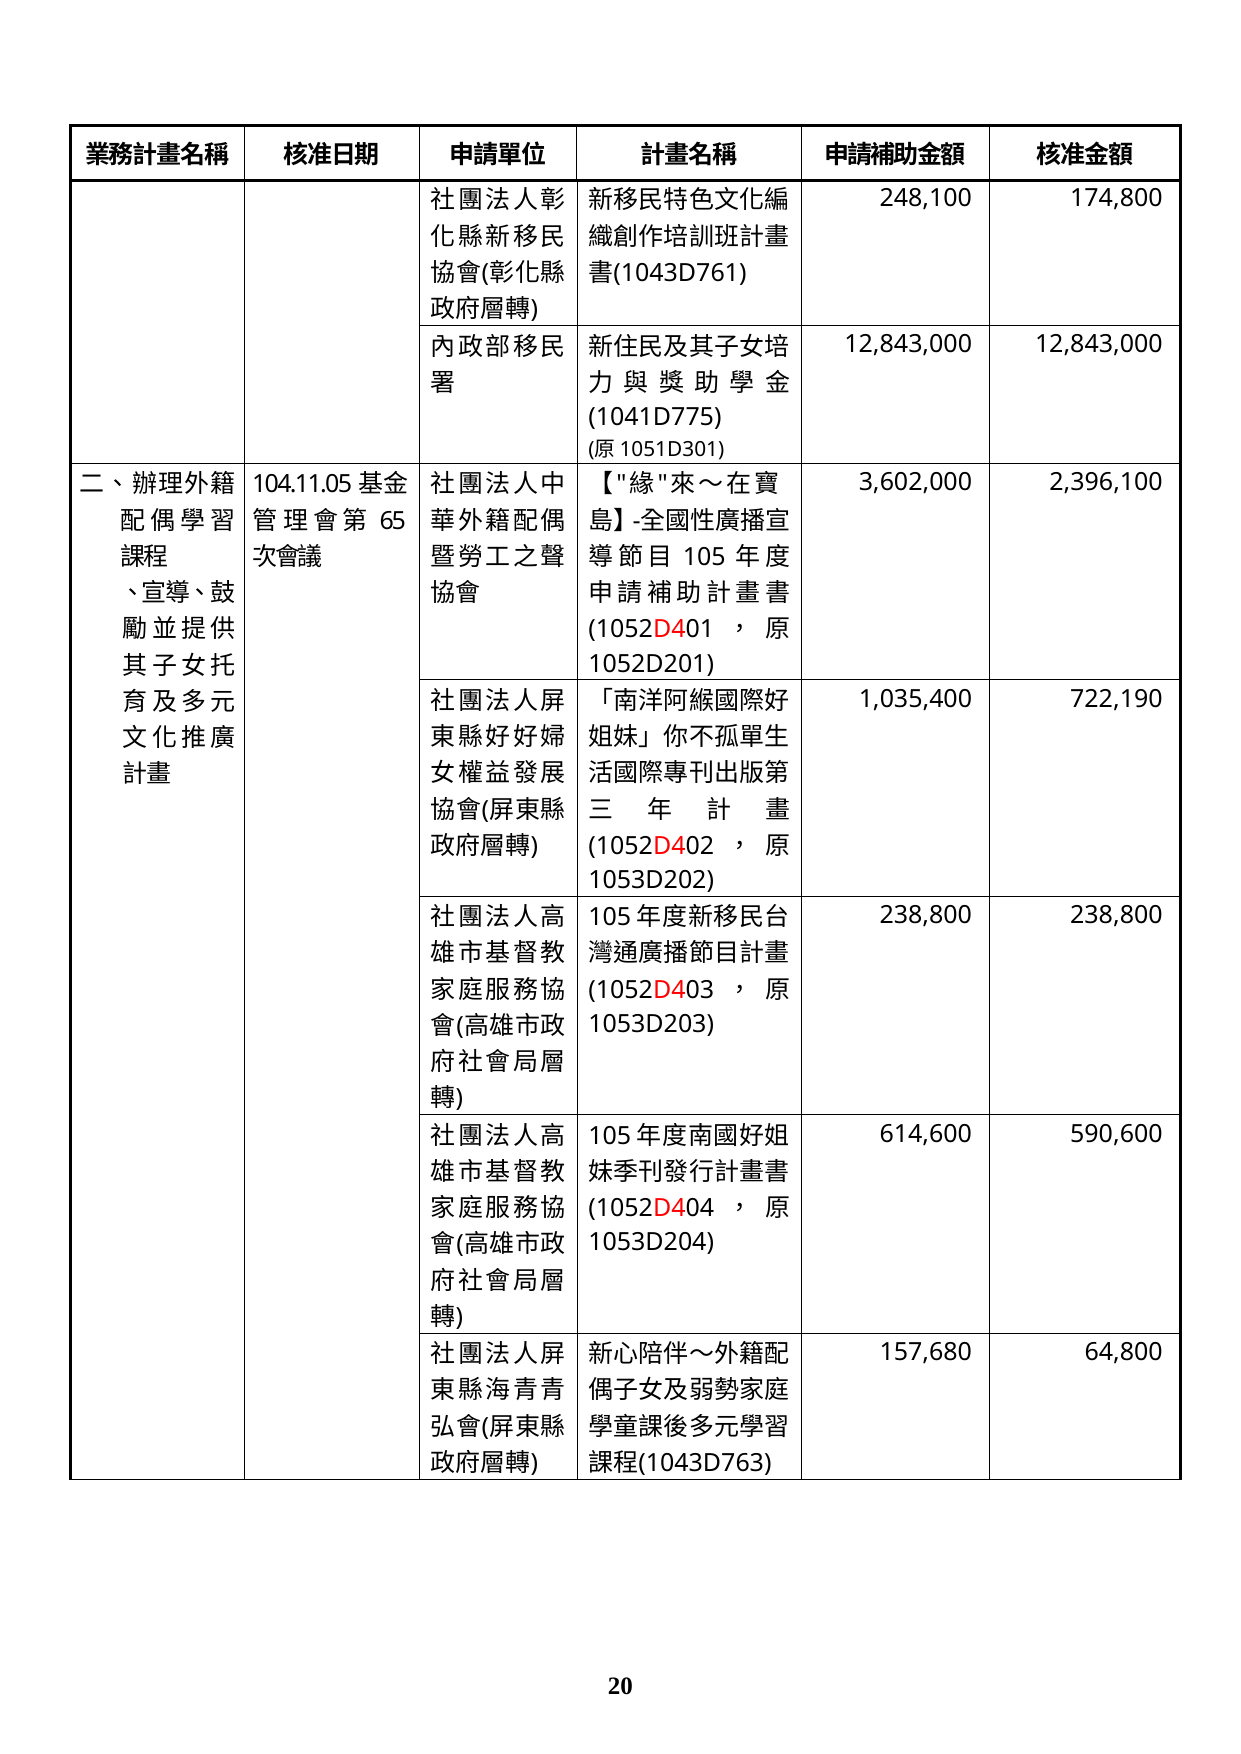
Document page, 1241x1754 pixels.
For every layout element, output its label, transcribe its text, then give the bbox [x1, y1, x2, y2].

table_cell 社團法人彰化縣新移民協會(彰化縣政府層轉) [420, 182, 577, 325]
table_header 核准日期 [245, 127, 419, 179]
table_cell 社團法人屏東縣好好婦女權益發展協會(屏東縣政府層轉) [420, 680, 577, 896]
table_cell 3,602,000 [802, 464, 989, 679]
table_cell 614,600 [802, 1115, 989, 1333]
table_header 核准金額 [990, 127, 1179, 179]
table_cell 590,600 [990, 1115, 1179, 1333]
table_cell 722,190 [990, 680, 1179, 896]
table_header 申請補助金額 [802, 127, 989, 179]
table_cell 105年度南國好姐妹季刊發行計畫書(1052D404，原1053D204) [578, 1115, 801, 1333]
table_cell [72, 182, 244, 463]
table_cell 104.11.05基金管理會第65次會議 [245, 464, 419, 1479]
table_header 申請單位 [420, 127, 576, 179]
table_cell 新移民特色文化編織創作培訓班計畫書(1043D761) [578, 182, 801, 325]
table_cell 238,800 [990, 897, 1179, 1114]
table_cell 12,843,000 [990, 326, 1179, 463]
table_cell 新心陪伴～外籍配偶子女及弱勢家庭學童課後多元學習課程(1043D763) [578, 1334, 801, 1479]
table_cell 248,100 [802, 182, 989, 325]
table_cell 「南洋阿緱國際好姐妹」你不孤單生活國際專刊出版第三年計畫(1052D402，原1053D202) [578, 680, 801, 896]
table_cell 64,800 [990, 1334, 1179, 1479]
table_cell 238,800 [802, 897, 989, 1114]
table_cell 174,800 [990, 182, 1179, 325]
table_cell 1,035,400 [802, 680, 989, 896]
table_cell 內政部移民署 [420, 326, 577, 463]
table_cell 157,680 [802, 1334, 989, 1479]
table_cell 社團法人高雄市基督教家庭服務協會(高雄市政府社會局層轉) [420, 897, 577, 1114]
table_cell 新住民及其子女培力與獎助學金(1041D775) (原1051D301) [578, 326, 801, 463]
table_cell 105年度新移民台灣通廣播節目計畫(1052D403，原1053D203) [578, 897, 801, 1114]
table_cell [245, 182, 419, 463]
table_cell 【"緣"來～在寶島】-全國性廣播宣導節目105年度申請補助計畫書(1052D401，原1052D201) [578, 464, 801, 679]
table_cell 2,396,100 [990, 464, 1179, 679]
table_cell 社團法人中華外籍配偶暨勞工之聲協會 [420, 464, 577, 679]
table_cell 社團法人屏東縣海青青弘會(屏東縣政府層轉) [420, 1334, 577, 1479]
table_cell 12,843,000 [802, 326, 989, 463]
table_header 業務計畫名稱 [72, 127, 244, 179]
table_cell 社團法人高雄市基督教家庭服務協會(高雄市政府社會局層轉) [420, 1115, 577, 1333]
table_cell 二、辦理外籍配偶學習課程 、宣導、鼓勵並提供其子女托育及多元文化推廣計畫 [72, 464, 244, 1479]
table_header 計畫名稱 [577, 127, 801, 179]
